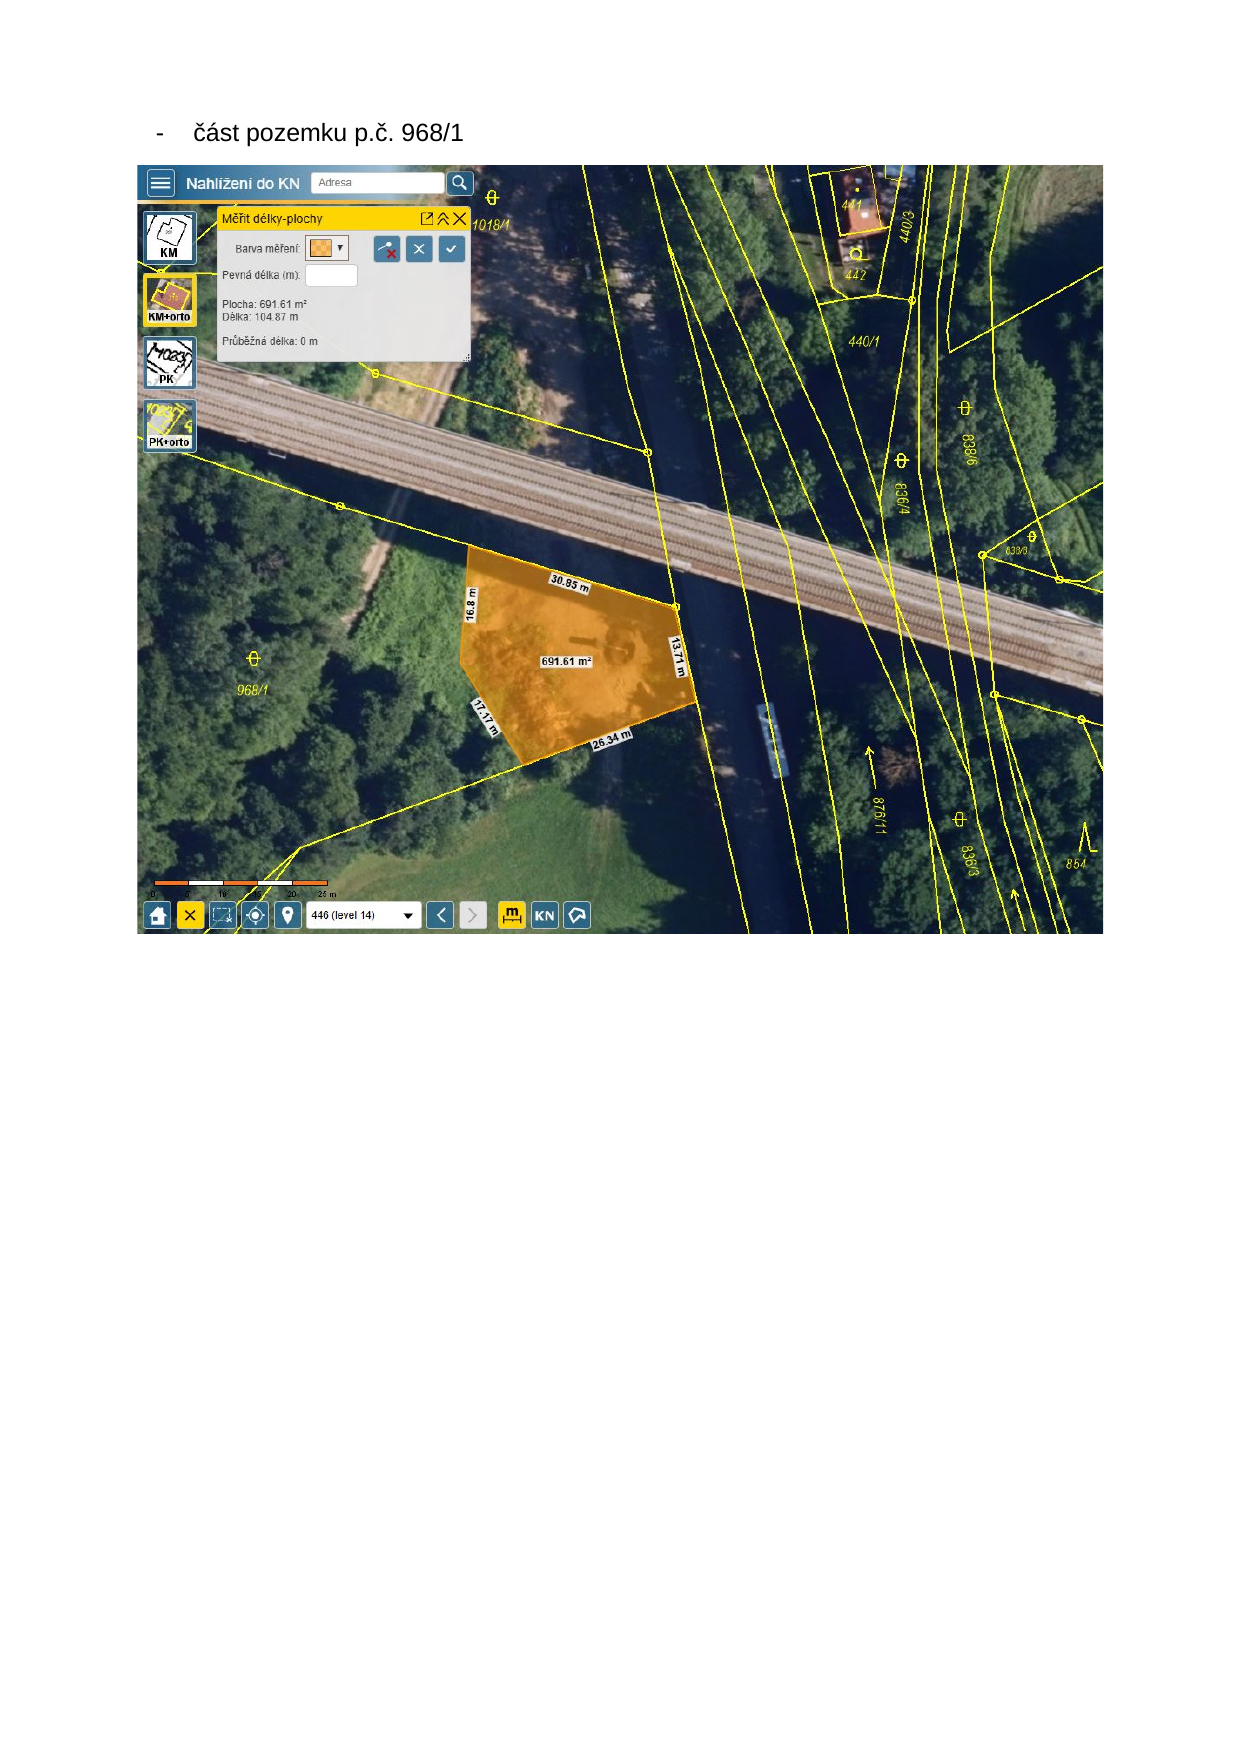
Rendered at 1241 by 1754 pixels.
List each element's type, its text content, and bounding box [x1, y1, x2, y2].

list část pozemku p.č. 968/1 [156, 118, 1122, 147]
picture [137, 165, 1103, 934]
